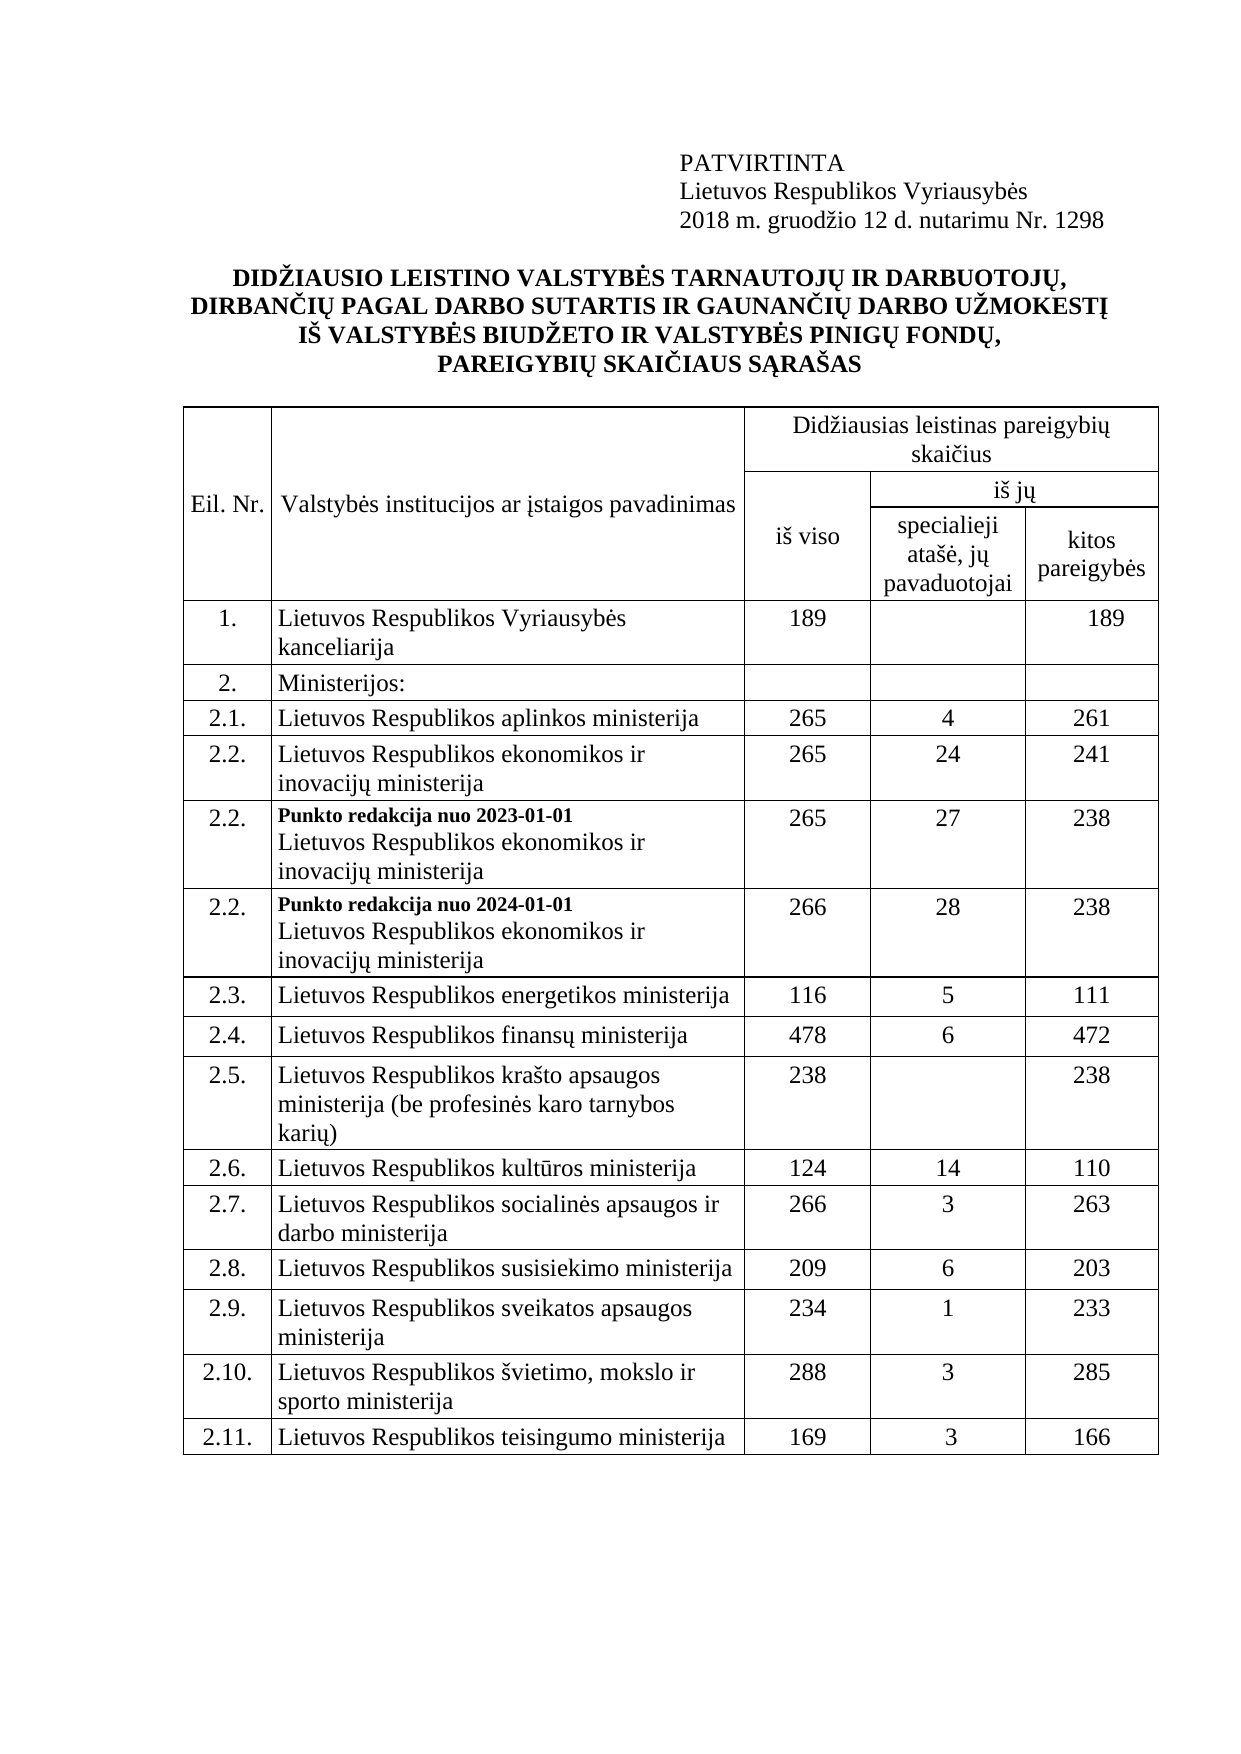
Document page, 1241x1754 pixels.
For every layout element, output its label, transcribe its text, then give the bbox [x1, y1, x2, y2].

table_cell 2.11. [184, 1419, 271, 1453]
table_cell [1026, 665, 1158, 699]
table_cell 116 [745, 978, 870, 1016]
table_cell Lietuvos Respublikos ekonomikos ir inovacijų ministerija [272, 736, 744, 799]
table_cell kitos pareigybės [1026, 508, 1158, 599]
table_cell [871, 665, 1025, 699]
table_cell 110 [1026, 1150, 1158, 1185]
table_cell 2. [184, 665, 271, 699]
table_cell 4 [871, 701, 1025, 735]
table_cell 241 [1026, 736, 1158, 799]
table_cell 263 [1026, 1186, 1158, 1249]
table_cell 238 [1026, 1057, 1158, 1149]
table_cell Lietuvos Respublikos socialinės apsaugos ir darbo ministerija [272, 1186, 744, 1249]
table_cell Lietuvos Respublikos aplinkos ministerija [272, 701, 744, 735]
table_cell 189 [745, 601, 870, 664]
table_cell iš viso [745, 472, 870, 599]
table_cell 2.7. [184, 1186, 271, 1249]
table_cell 189 [1026, 601, 1158, 664]
table_cell 3 [871, 1355, 1025, 1418]
table_cell 478 [745, 1017, 870, 1056]
table_cell iš jų [871, 472, 1158, 506]
table_cell 2.3. [184, 978, 271, 1016]
table_cell 111 [1026, 978, 1158, 1016]
table_cell 3 [871, 1419, 1025, 1453]
table_cell 2.1. [184, 701, 271, 735]
table_cell 2.9. [184, 1290, 271, 1353]
table_cell 2.8. [184, 1250, 271, 1289]
table_cell 24 [871, 736, 1025, 799]
table_cell 285 [1026, 1355, 1158, 1418]
table_cell 2.2. [184, 801, 271, 888]
table_cell Lietuvos Respublikos kultūros ministerija [272, 1150, 744, 1185]
table_cell 166 [1026, 1419, 1158, 1453]
table_cell 265 [745, 801, 870, 888]
table_cell 238 [1026, 801, 1158, 888]
table_header Didžiausias leistinas pareigybių skaičius [745, 408, 1158, 471]
table_cell 238 [1026, 889, 1158, 976]
table_cell Lietuvos Respublikos finansų ministerija [272, 1017, 744, 1056]
text PAREIGYBIŲ SKAIČIAUS SĄRAŠAS [177, 349, 1122, 378]
table_cell Ministerijos: [272, 665, 744, 699]
table_cell [871, 601, 1025, 664]
table_header Valstybės institucijos ar įstaigos pavadinimas [272, 408, 744, 599]
table_cell 2.2. [184, 736, 271, 799]
table_cell 2.2. [184, 889, 271, 976]
table_cell 288 [745, 1355, 870, 1418]
table_cell 1 [871, 1290, 1025, 1353]
table_cell Lietuvos Respublikos Vyriausybės kanceliarija [272, 601, 744, 664]
table_cell 266 [745, 889, 870, 976]
table_cell 27 [871, 801, 1025, 888]
table_cell 472 [1026, 1017, 1158, 1056]
table_cell [745, 665, 870, 699]
table_cell 261 [1026, 701, 1158, 735]
table_cell 2.5. [184, 1057, 271, 1149]
table_header Eil. Nr. [184, 408, 271, 599]
table_cell 233 [1026, 1290, 1158, 1353]
text PATVIRTINTA Lietuvos Respublikos Vyriausybės 2018 m. gruodžio 12 d. nutarimu Nr. 1298 [679, 148, 1122, 234]
table_cell 169 [745, 1419, 870, 1453]
table_cell Punkto redakcija nuo 2023-01-01 Lietuvos Respublikos ekonomikos ir inovacijų ministerija [272, 801, 744, 888]
table_cell 209 [745, 1250, 870, 1289]
table_cell Lietuvos Respublikos sveikatos apsaugos ministerija [272, 1290, 744, 1353]
table_cell 2.6. [184, 1150, 271, 1185]
table_cell 5 [871, 978, 1025, 1016]
table_cell 1. [184, 601, 271, 664]
table_cell Lietuvos Respublikos švietimo, mokslo ir sporto ministerija [272, 1355, 744, 1418]
table_cell Lietuvos Respublikos teisingumo ministerija [272, 1419, 744, 1453]
text DIDŽIAUSIO LEISTINO VALSTYBĖS TARNAUTOJŲ IR DARBUOTOJŲ, DIRBANČIŲ PAGAL DARBO SUTARTIS IR GAUNANČIŲ DARBO UŽMOKESTĮ IŠ VALSTYBĖS BIUDŽETO IR VALSTYBĖS PINIGŲ FONDŲ, [177, 263, 1122, 349]
table_cell 6 [871, 1017, 1025, 1056]
table_cell 234 [745, 1290, 870, 1353]
table_cell [871, 1057, 1025, 1149]
table_cell 3 [871, 1186, 1025, 1249]
table_cell 2.4. [184, 1017, 271, 1056]
table_cell 238 [745, 1057, 870, 1149]
table_cell 265 [745, 736, 870, 799]
table_cell Lietuvos Respublikos susisiekimo ministerija [272, 1250, 744, 1289]
table_cell 6 [871, 1250, 1025, 1289]
table_cell 266 [745, 1186, 870, 1249]
table_cell 14 [871, 1150, 1025, 1185]
table_cell 2.10. [184, 1355, 271, 1418]
table_cell 28 [871, 889, 1025, 976]
table_cell 265 [745, 701, 870, 735]
table_cell Punkto redakcija nuo 2024-01-01 Lietuvos Respublikos ekonomikos ir inovacijų ministerija [272, 889, 744, 976]
table_cell Lietuvos Respublikos energetikos ministerija [272, 978, 744, 1016]
table_cell 124 [745, 1150, 870, 1185]
table_cell Lietuvos Respublikos krašto apsaugos ministerija (be profesinės karo tarnybos karių) [272, 1057, 744, 1149]
table_cell 203 [1026, 1250, 1158, 1289]
table_cell specialieji atašė, jų pavaduotojai [871, 508, 1025, 599]
